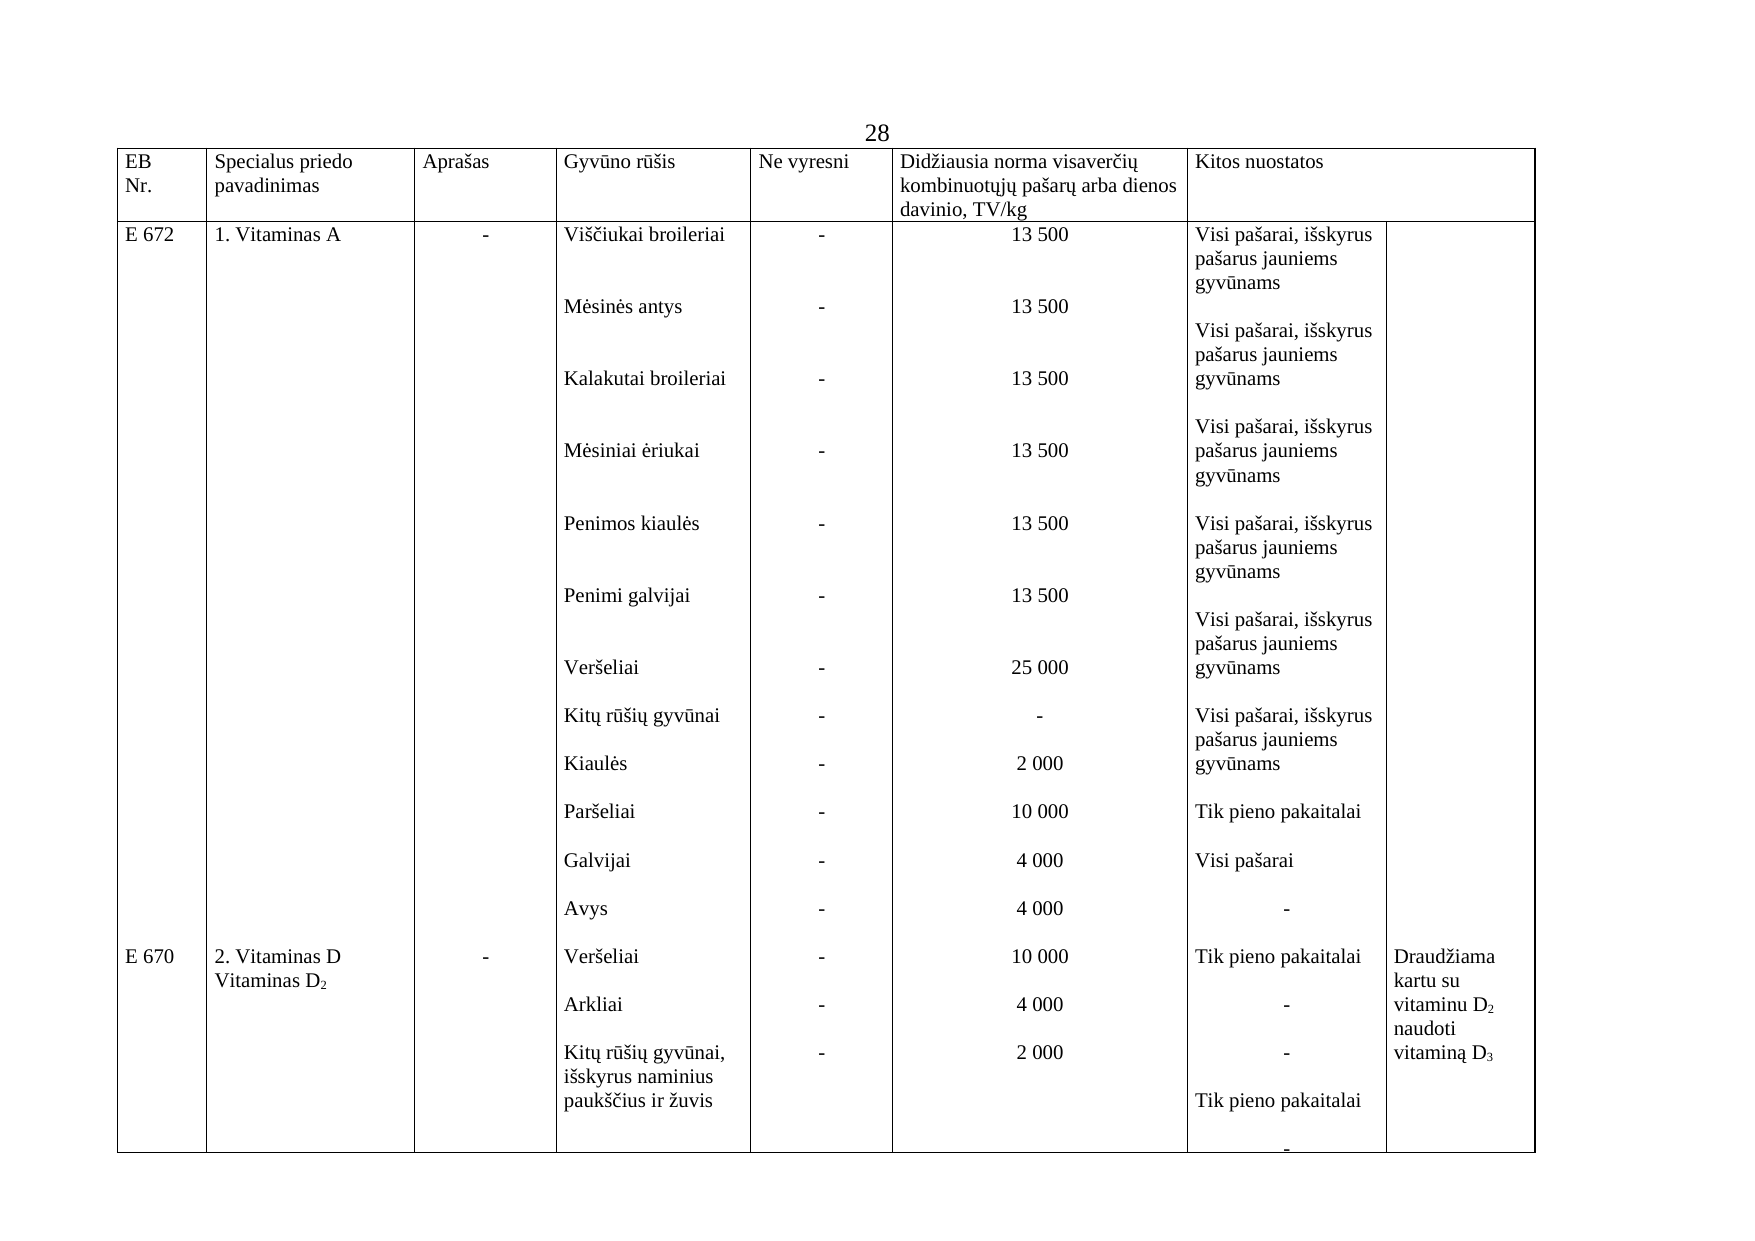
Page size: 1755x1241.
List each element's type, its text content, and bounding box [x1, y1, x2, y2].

table_cell Draudžiama kartu su vitaminu D2 naudoti vitaminą D3 [1387, 222, 1534, 1152]
table_cell - - - - - - - - - - - - - - - [751, 222, 892, 1152]
table_header Aprašas [415, 149, 556, 221]
table_cell - - [415, 222, 556, 1152]
table_header Gyvūno rūšis [557, 149, 750, 221]
table_header Kitos nuostatos [1188, 149, 1534, 221]
table_cell Viščiukai broileriai Mėsinės antys Kalakutai broileriai Mėsiniai ėriukai Penimos kiaulės Penimi galvijai Veršeliai Kitų rūšių gyvūnai Kiaulės Paršeliai Galvijai Avys Veršeliai Arkliai Kitų rūšių gyvūnai, išskyrus naminius paukščius ir žuvis [557, 222, 750, 1152]
table_cell 13 500 13 500 13 500 13 500 13 500 13 500 25 000 - 2 000 10 000 4 000 4 000 10 000 4 000 2 000 [893, 222, 1187, 1152]
table_cell E 672 E 670 [118, 222, 206, 1152]
table_header Specialus priedo pavadinimas [207, 149, 414, 221]
table_header Ne vyresni [751, 149, 892, 221]
table_cell Visi pašarai, išskyrus pašarus jauniems gyvūnams Visi pašarai, išskyrus pašarus jauniems gyvūnams Visi pašarai, išskyrus pašarus jauniems gyvūnams Visi pašarai, išskyrus pašarus jauniems gyvūnams Visi pašarai, išskyrus pašarus jauniems gyvūnams Visi pašarai, išskyrus pašarus jauniems gyvūnams Tik pieno pakaitalai Visi pašarai - Tik pieno pakaitalai - - Tik pieno pakaitalai - - [1188, 222, 1386, 1152]
table_header EB Nr. [118, 149, 206, 221]
table_header Didžiausia norma visaverčių kombinuotųjų pašarų arba dienos davinio, TV/kg [893, 149, 1187, 221]
table_cell 1. Vitaminas A 2. Vitaminas D Vitaminas D2 [207, 222, 414, 1152]
